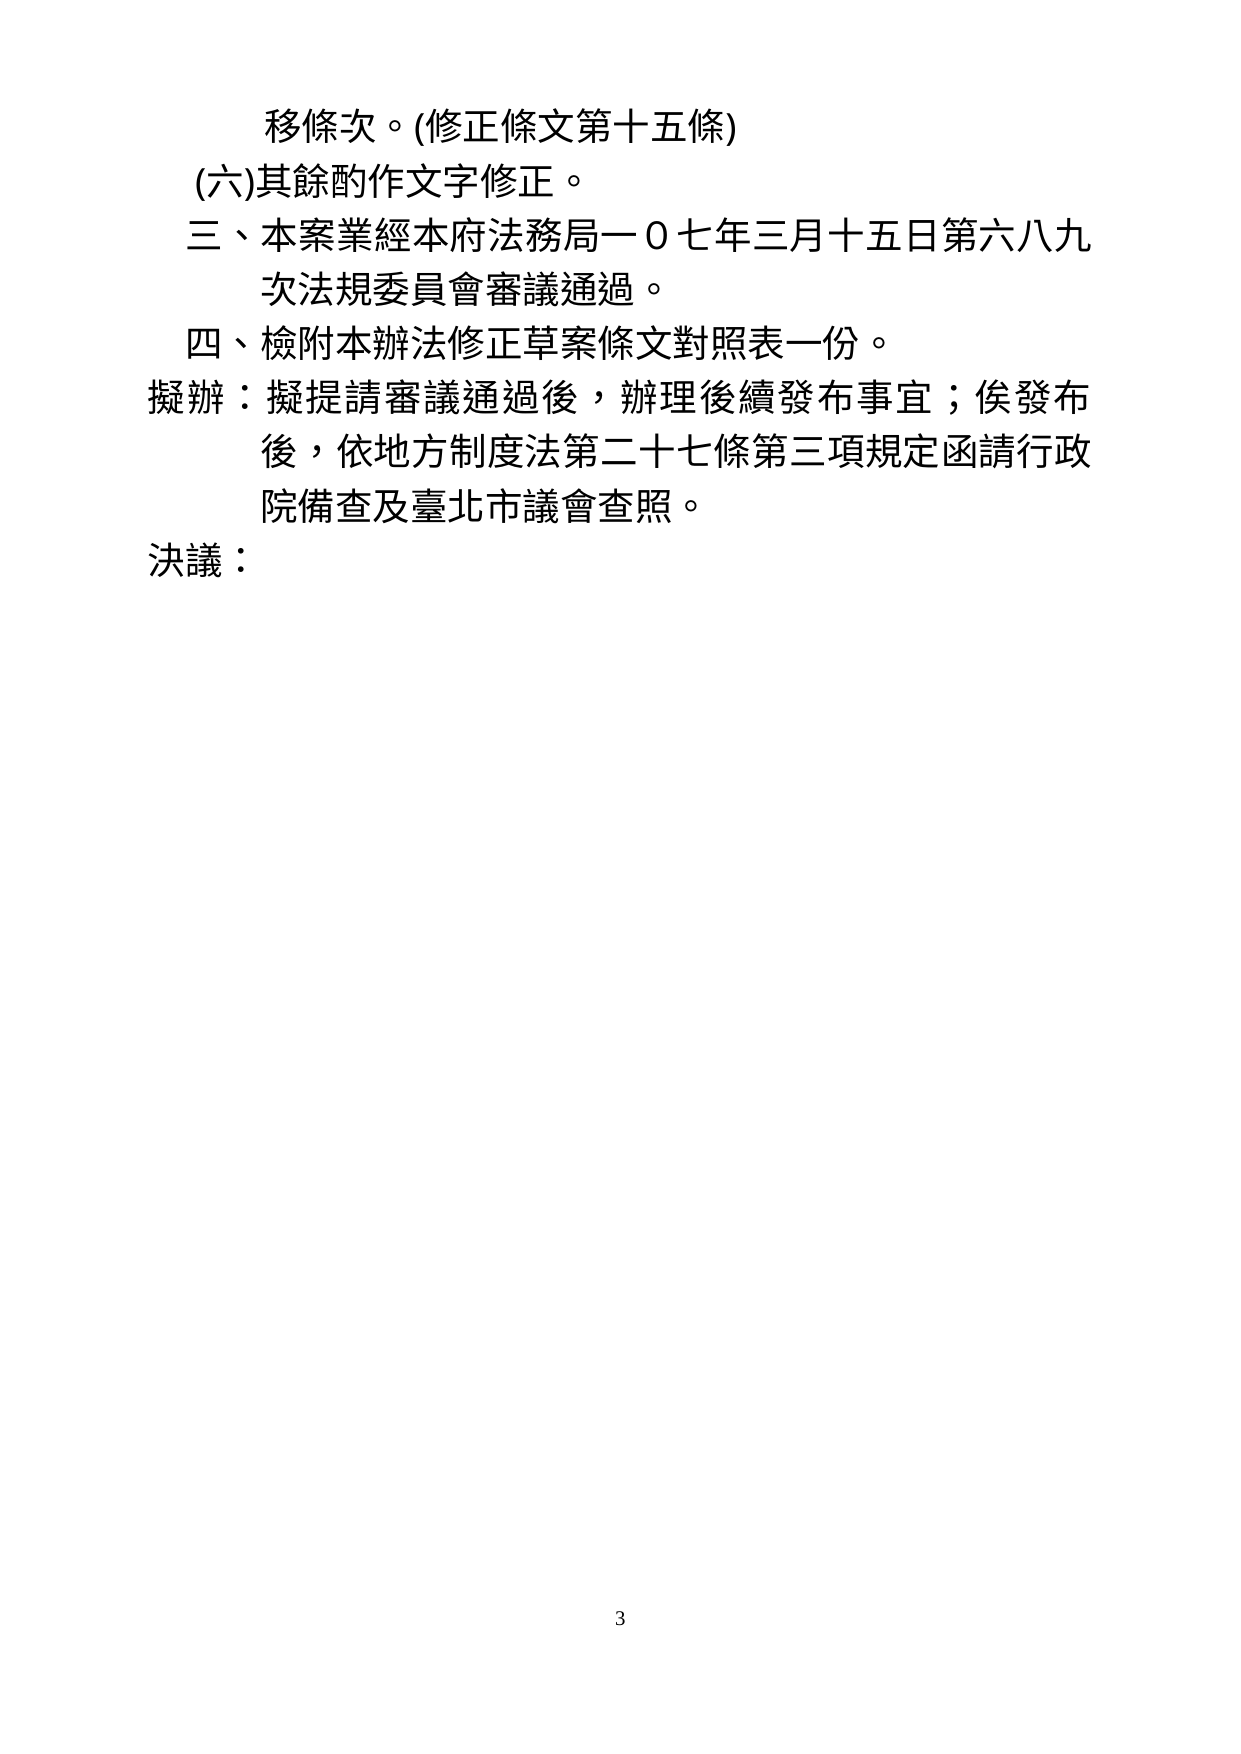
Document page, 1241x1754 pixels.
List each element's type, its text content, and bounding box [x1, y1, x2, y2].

text (六)其餘酌作文字修正。 [185, 152, 1092, 206]
text 決議： [148, 531, 1092, 585]
text 三、本案業經本府法務局一０七年三月十五日第六八九次法規委員會審議通過。 [185, 206, 1092, 314]
text 擬辦：擬提請審議通過後，辦理後續發布事宜；俟發布後，依地方制度法第二十七條第三項規定函請行政院備查及臺北市議會查照。 [148, 368, 1092, 531]
text 四、檢附本辦法修正草案條文對照表一份。 [185, 314, 1092, 368]
text 移條次。(修正條文第十五條) [185, 97, 1092, 152]
